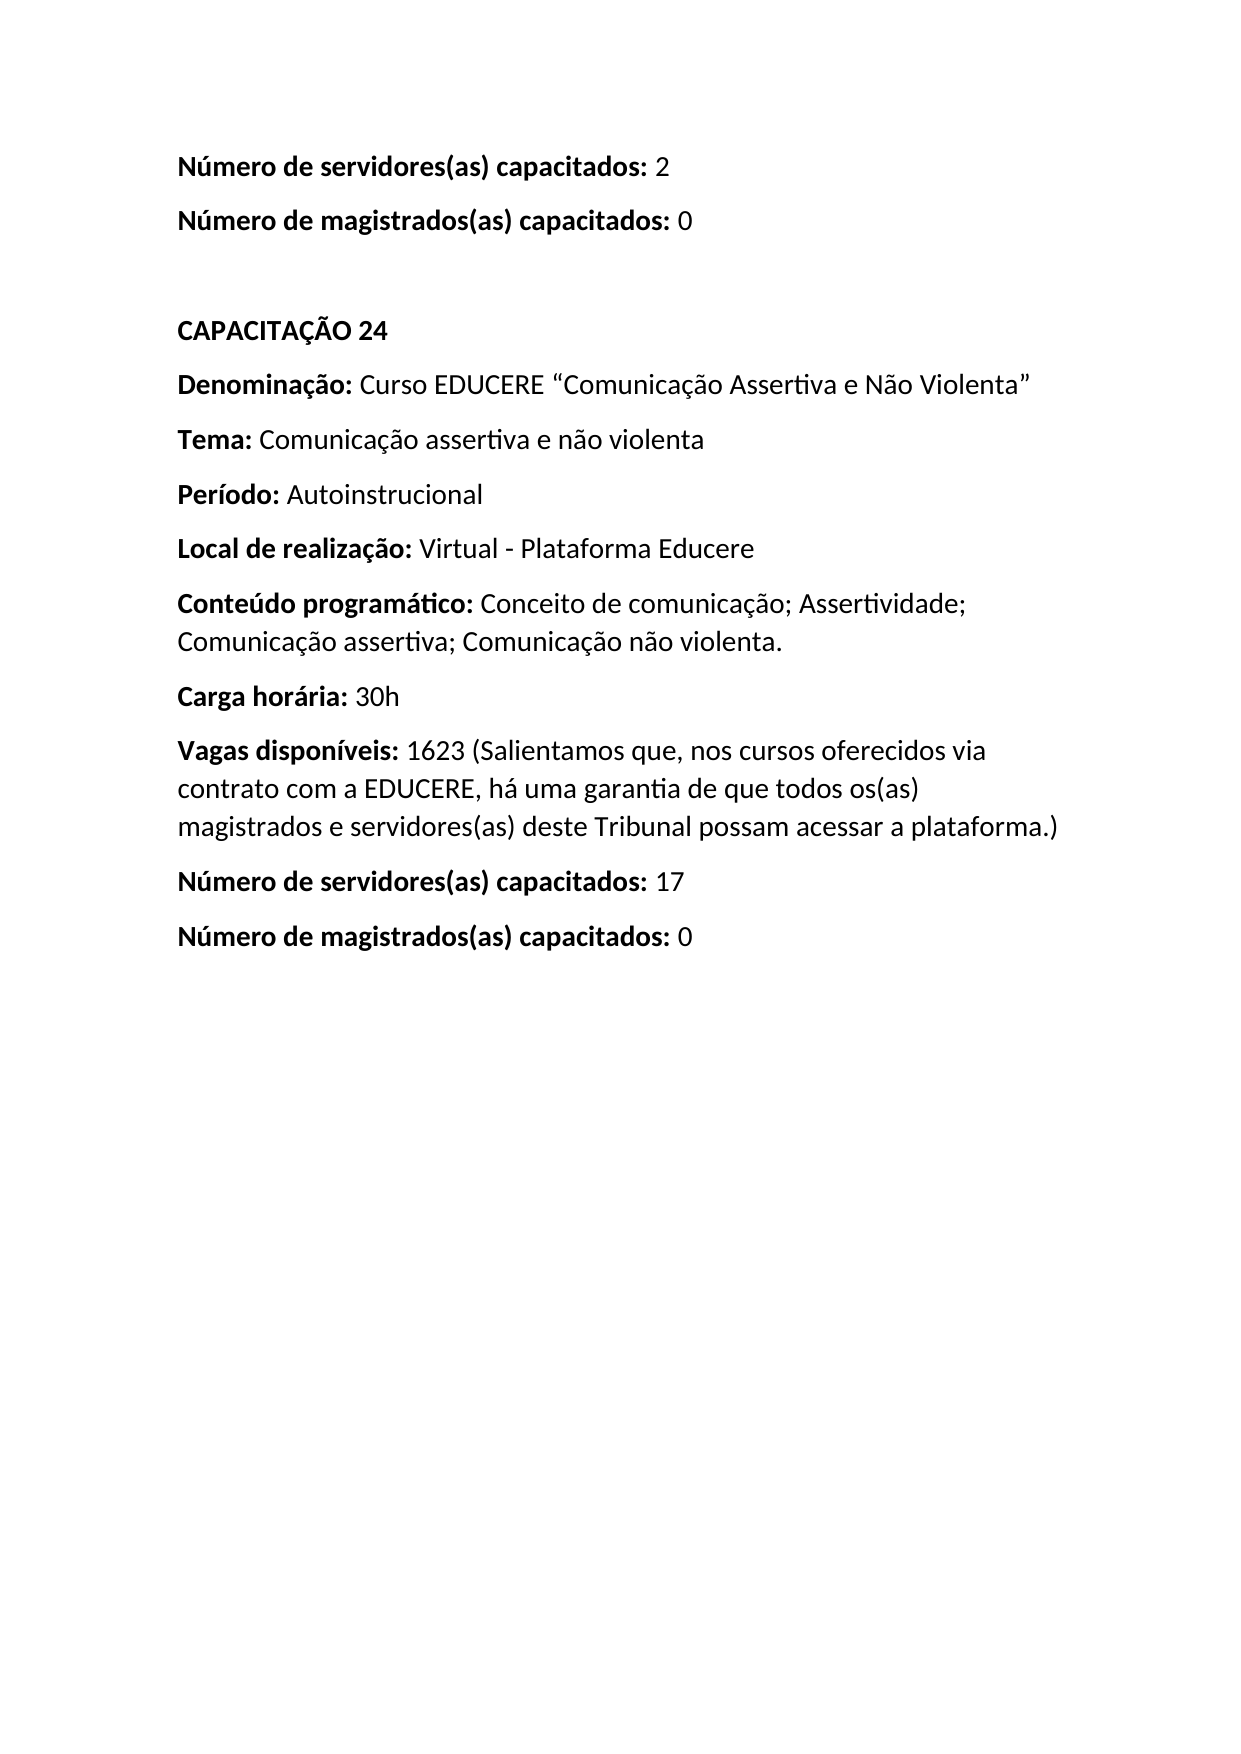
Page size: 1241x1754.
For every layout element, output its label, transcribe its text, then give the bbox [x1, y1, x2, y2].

text Número de magistrados(as) capacitados: 0 [177, 918, 1063, 953]
text Conteúdo programático: Conceito de comunicação; Assertividade; Comunicação assertiva; Comunicação não violenta. [177, 585, 1063, 659]
text Tema: Comunicação assertiva e não violenta [177, 421, 1063, 457]
text Carga horária: 30h [177, 678, 1063, 713]
text Número de servidores(as) capacitados: 17 [177, 863, 1063, 899]
text Número de servidores(as) capacitados: 2 [177, 148, 1063, 183]
text Vagas disponíveis: 1623 (Salientamos que, nos cursos oferecidos via contrato com a EDUCERE, há uma garantia de que todos os(as) magistrados e servidores(as) deste Tribunal possam acessar a plataforma.) [177, 732, 1063, 844]
text Período: Autoinstrucional [177, 476, 1063, 511]
text CAPACITAÇÃO 24 [177, 312, 1063, 347]
text Denominação: Curso EDUCERE “Comunicação Assertiva e Não Violenta” [177, 366, 1063, 402]
text Número de magistrados(as) capacitados: 0 [177, 202, 1063, 238]
text Local de realização: Virtual - Plataforma Educere [177, 530, 1063, 566]
